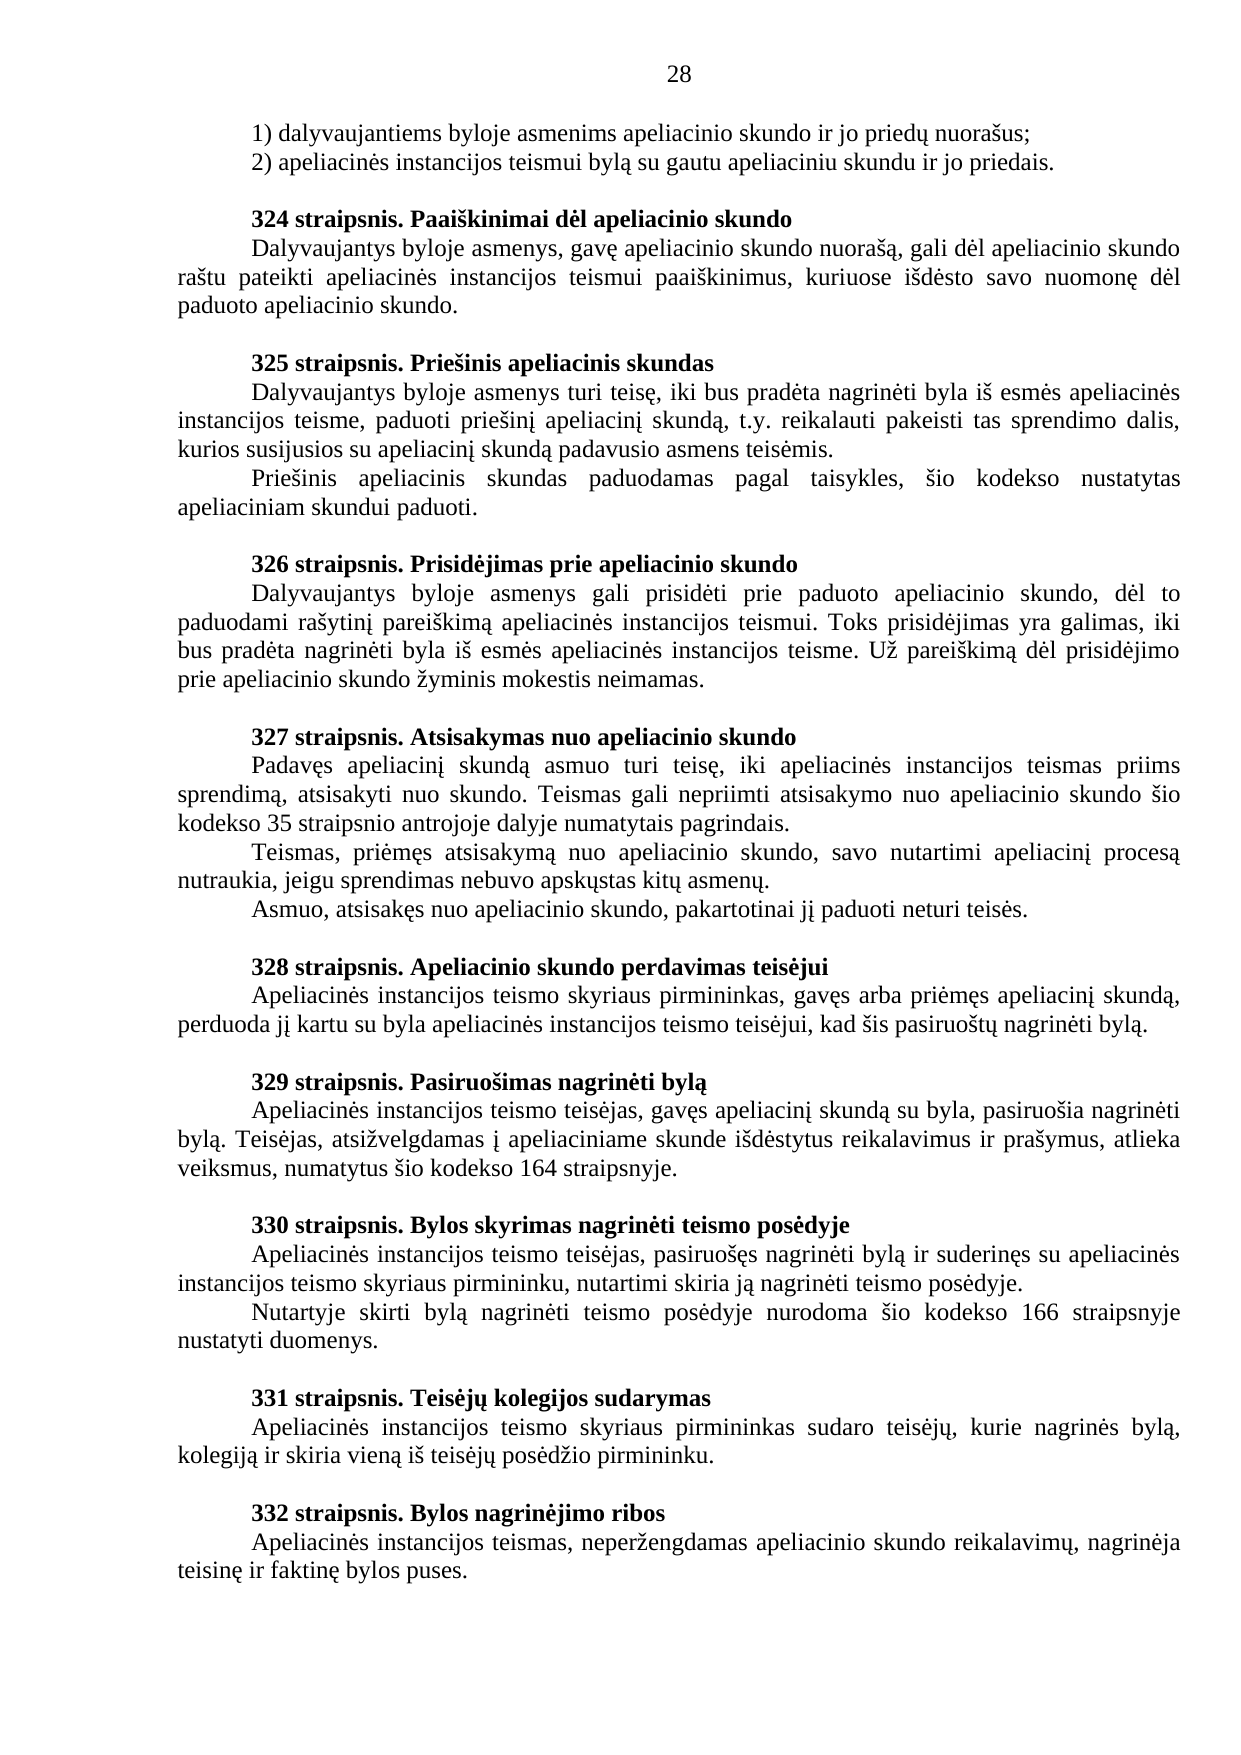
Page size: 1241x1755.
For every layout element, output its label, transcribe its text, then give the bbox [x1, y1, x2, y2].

text Nutartyje skirti bylą nagrinėti teismo posėdyje nurodoma šio kodekso 166 straipsnyje nustatyti duomenys. [177, 1297, 1181, 1354]
text 324 straipsnis. Paaiškinimai dėl apeliacinio skundo [177, 204, 1181, 233]
text 332 straipsnis. Bylos nagrinėjimo ribos [177, 1498, 1181, 1527]
text 331 straipsnis. Teisėjų kolegijos sudarymas [177, 1383, 1181, 1412]
text Apeliacinės instancijos teismo teisėjas, gavęs apeliacinį skundą su byla, pasiruošia nagrinėti bylą. Teisėjas, atsižvelgdamas į apeliaciniame skunde išdėstytus reikalavimus ir prašymus, atlieka veiksmus, numatytus šio kodekso 164 straipsnyje. [177, 1096, 1181, 1182]
text 328 straipsnis. Apeliacinio skundo perdavimas teisėjui [177, 952, 1181, 981]
text 326 straipsnis. Prisidėjimas prie apeliacinio skundo [177, 549, 1181, 578]
text 329 straipsnis. Pasiruošimas nagrinėti bylą [177, 1067, 1181, 1096]
text Apeliacinės instancijos teismo skyriaus pirmininkas, gavęs arba priėmęs apeliacinį skundą, perduoda jį kartu su byla apeliacinės instancijos teismo teisėjui, kad šis pasiruoštų nagrinėti bylą. [177, 981, 1181, 1038]
text 2) apeliacinės instancijos teismui bylą su gautu apeliaciniu skundu ir jo priedais. [177, 147, 1181, 176]
text Apeliacinės instancijos teismo skyriaus pirmininkas sudaro teisėjų, kurie nagrinės bylą, kolegiją ir skiria vieną iš teisėjų posėdžio pirmininku. [177, 1412, 1181, 1469]
text Dalyvaujantys byloje asmenys, gavę apeliacinio skundo nuorašą, gali dėl apeliacinio skundo raštu pateikti apeliacinės instancijos teismui paaiškinimus, kuriuose išdėsto savo nuomonę dėl paduoto apeliacinio skundo. [177, 233, 1181, 319]
text Dalyvaujantys byloje asmenys gali prisidėti prie paduoto apeliacinio skundo, dėl to paduodami rašytinį pareiškimą apeliacinės instancijos teismui. Toks prisidėjimas yra galimas, iki bus pradėta nagrinėti byla iš esmės apeliacinės instancijos teisme. Už pareiškimą dėl prisidėjimo prie apeliacinio skundo žyminis mokestis neimamas. [177, 578, 1181, 693]
text 1) dalyvaujantiems byloje asmenims apeliacinio skundo ir jo priedų nuorašus; [177, 118, 1181, 147]
text 325 straipsnis. Priešinis apeliacinis skundas [177, 348, 1181, 377]
text Teismas, priėmęs atsisakymą nuo apeliacinio skundo, savo nutartimi apeliacinį procesą nutraukia, jeigu sprendimas nebuvo apskųstas kitų asmenų. [177, 837, 1181, 894]
text Apeliacinės instancijos teismas, neperžengdamas apeliacinio skundo reikalavimų, nagrinėja teisinę ir faktinę bylos puses. [177, 1527, 1181, 1584]
text Padavęs apeliacinį skundą asmuo turi teisę, iki apeliacinės instancijos teismas priims sprendimą, atsisakyti nuo skundo. Teismas gali nepriimti atsisakymo nuo apeliacinio skundo šio kodekso 35 straipsnio antrojoje dalyje numatytais pagrindais. [177, 751, 1181, 837]
text 330 straipsnis. Bylos skyrimas nagrinėti teismo posėdyje [177, 1211, 1181, 1239]
text Dalyvaujantys byloje asmenys turi teisę, iki bus pradėta nagrinėti byla iš esmės apeliacinės instancijos teisme, paduoti priešinį apeliacinį skundą, t.y. reikalauti pakeisti tas sprendimo dalis, kurios susijusios su apeliacinį skundą padavusio asmens teisėmis. [177, 377, 1181, 463]
text Asmuo, atsisakęs nuo apeliacinio skundo, pakartotinai jį paduoti neturi teisės. [177, 894, 1181, 923]
text Apeliacinės instancijos teismo teisėjas, pasiruošęs nagrinėti bylą ir suderinęs su apeliacinės instancijos teismo skyriaus pirmininku, nutartimi skiria ją nagrinėti teismo posėdyje. [177, 1239, 1181, 1297]
text 327 straipsnis. Atsisakymas nuo apeliacinio skundo [177, 722, 1181, 751]
text Priešinis apeliacinis skundas paduodamas pagal taisykles, šio kodekso nustatytas apeliaciniam skundui paduoti. [177, 463, 1181, 521]
